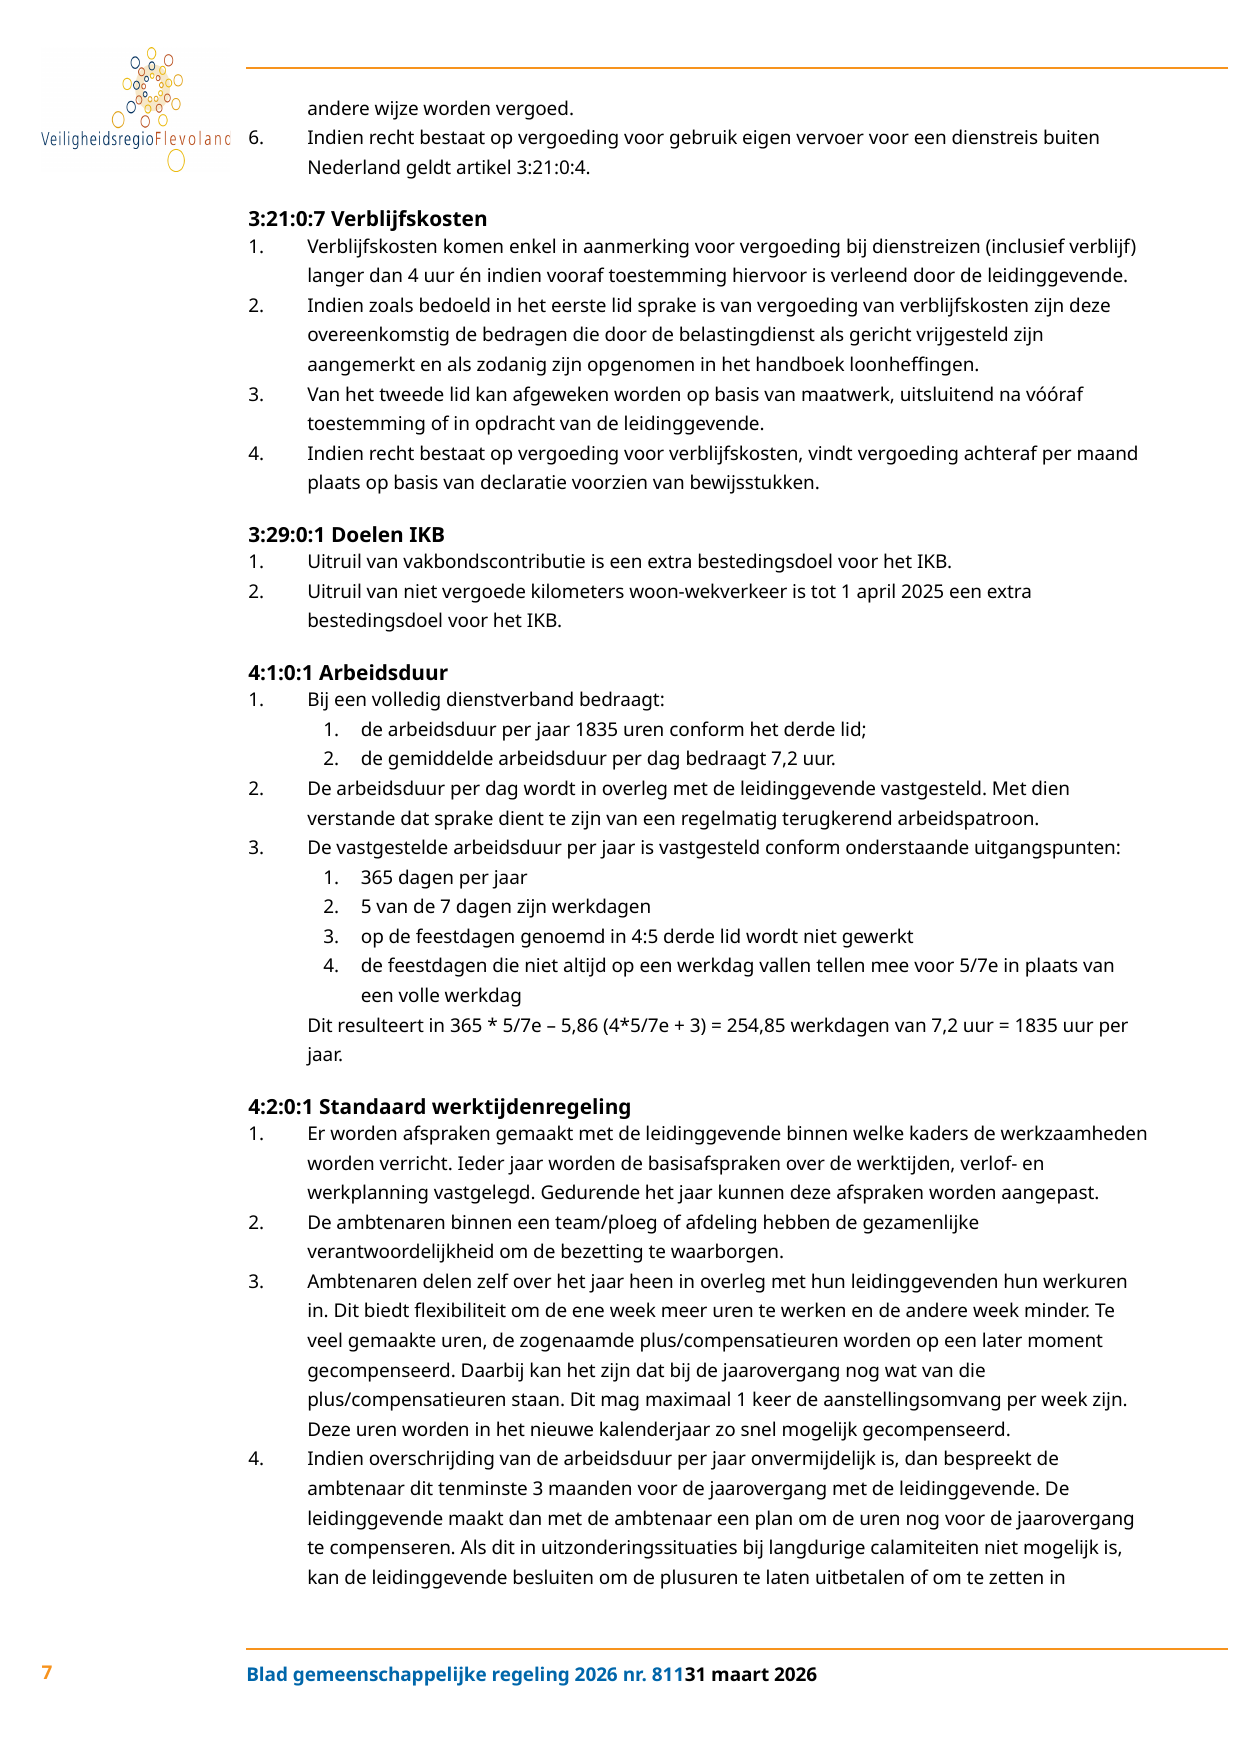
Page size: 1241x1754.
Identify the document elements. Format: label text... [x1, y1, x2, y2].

list Indien zoals bedoeld in het eerste lid sprake is van vergoeding van verblijfskosten zijn deze overeenkomstig de bedragen die door de belastingdienst als gericht vrijgesteld zijn aangemerkt en als zodanig zijn opgenomen in het handboek loonheffingen. [248, 292, 1152, 377]
list andere wijze worden vergoed. [248, 95, 1152, 121]
list De ambtenaren binnen een team/ploeg of afdeling hebben de gezamenlijke verantwoordelijkheid om de bezetting te waarborgen. [248, 1209, 1152, 1264]
list Bij een volledig dienstverband bedraagt: [248, 686, 1152, 712]
list Uitruil van vakbondscontributie is een extra bestedingsdoel voor het IKB. [248, 548, 1152, 574]
list De vastgestelde arbeidsduur per jaar is vastgesteld conform onderstaande uitgangspunten: [248, 834, 1152, 860]
picture [41, 47, 231, 172]
list 5 van de 7 dagen zijn werkdagen [323, 893, 1152, 919]
list Indien overschrijding van de arbeidsduur per jaar onvermijdelijk is, dan bespreekt de ambtenaar dit tenminste 3 maanden voor de jaarovergang met de leidinggevende. De leidinggevende maakt dan met de ambtenaar een plan om de uren nog voor de jaarovergang te compenseren. Als dit in uitzonderingssituaties bij langdurige calamiteiten niet mogelijk is, kan de leidinggevende besluiten om de plusuren te laten uitbetalen of om te zetten in [248, 1446, 1152, 1590]
list de arbeidsduur per jaar 1835 uren conform het derde lid; [323, 716, 1152, 742]
list op de feestdagen genoemd in 4:5 derde lid wordt niet gewerkt [323, 923, 1152, 949]
list Verblijfskosten komen enkel in aanmerking voor vergoeding bij dienstreizen (inclusief verblijf) langer dan 4 uur én indien vooraf toestemming hiervoor is verleend door de leidinggevende. [248, 233, 1152, 288]
list de feestdagen die niet altijd op een werkdag vallen tellen mee voor 5/7e in plaats van een volle werkdag [323, 953, 1152, 1008]
list 365 dagen per jaar [323, 864, 1152, 889]
list Indien recht bestaat op vergoeding voor verblijfskosten, vindt vergoeding achteraf per maand plaats op basis van declaratie voorzien van bewijsstukken. [248, 440, 1152, 495]
text 3:21:0:7 Verblijfskosten [248, 204, 1152, 233]
list Indien recht bestaat op vergoeding voor gebruik eigen vervoer voor een dienstreis buiten Nederland geldt artikel 3:21:0:4. [248, 124, 1152, 180]
list de gemiddelde arbeidsduur per dag bedraagt 7,2 uur. [323, 746, 1152, 771]
list Van het tweede lid kan afgeweken worden op basis van maatwerk, uitsluitend na vóóraf toestemming of in opdracht van de leidinggevende. [248, 381, 1152, 436]
text 3:29:0:1 Doelen IKB [248, 520, 1152, 548]
list Ambtenaren delen zelf over het jaar heen in overleg met hun leidinggevenden hun werkuren in. Dit biedt flexibiliteit om de ene week meer uren te werken en de andere week minder. Te veel gemaakte uren, de zogenaamde plus/compensatieuren worden op een later moment gecompenseerd. Daarbij kan het zijn dat bij de jaarovergang nog wat van die plus/compensatieuren staan. Dit mag maximaal 1 keer de aanstellingsomvang per week zijn. Deze uren worden in het nieuwe kalenderjaar zo snel mogelijk gecompenseerd. [248, 1268, 1152, 1442]
list Uitruil van niet vergoede kilometers woon-wekverkeer is tot 1 april 2025 een extra bestedingsdoel voor het IKB. [248, 578, 1152, 633]
list Dit resulteert in 365 * 5/7e – 5,86 (4*5/7e + 3) = 254,85 werkdagen van 7,2 uur = 1835 uur per jaar. [248, 1012, 1152, 1067]
text 4:2:0:1 Standaard werktijdenregeling [248, 1092, 1152, 1120]
list Er worden afspraken gemaakt met de leidinggevende binnen welke kaders de werkzaamheden worden verricht. Ieder jaar worden de basisafspraken over de werktijden, verlof- en werkplanning vastgelegd. Gedurende het jaar kunnen deze afspraken worden aangepast. [248, 1120, 1152, 1205]
text 4:1:0:1 Arbeidsduur [248, 658, 1152, 686]
list De arbeidsduur per dag wordt in overleg met de leidinggevende vastgesteld. Met dien verstande dat sprake dient te zijn van een regelmatig terugkerend arbeidspatroon. [248, 775, 1152, 830]
